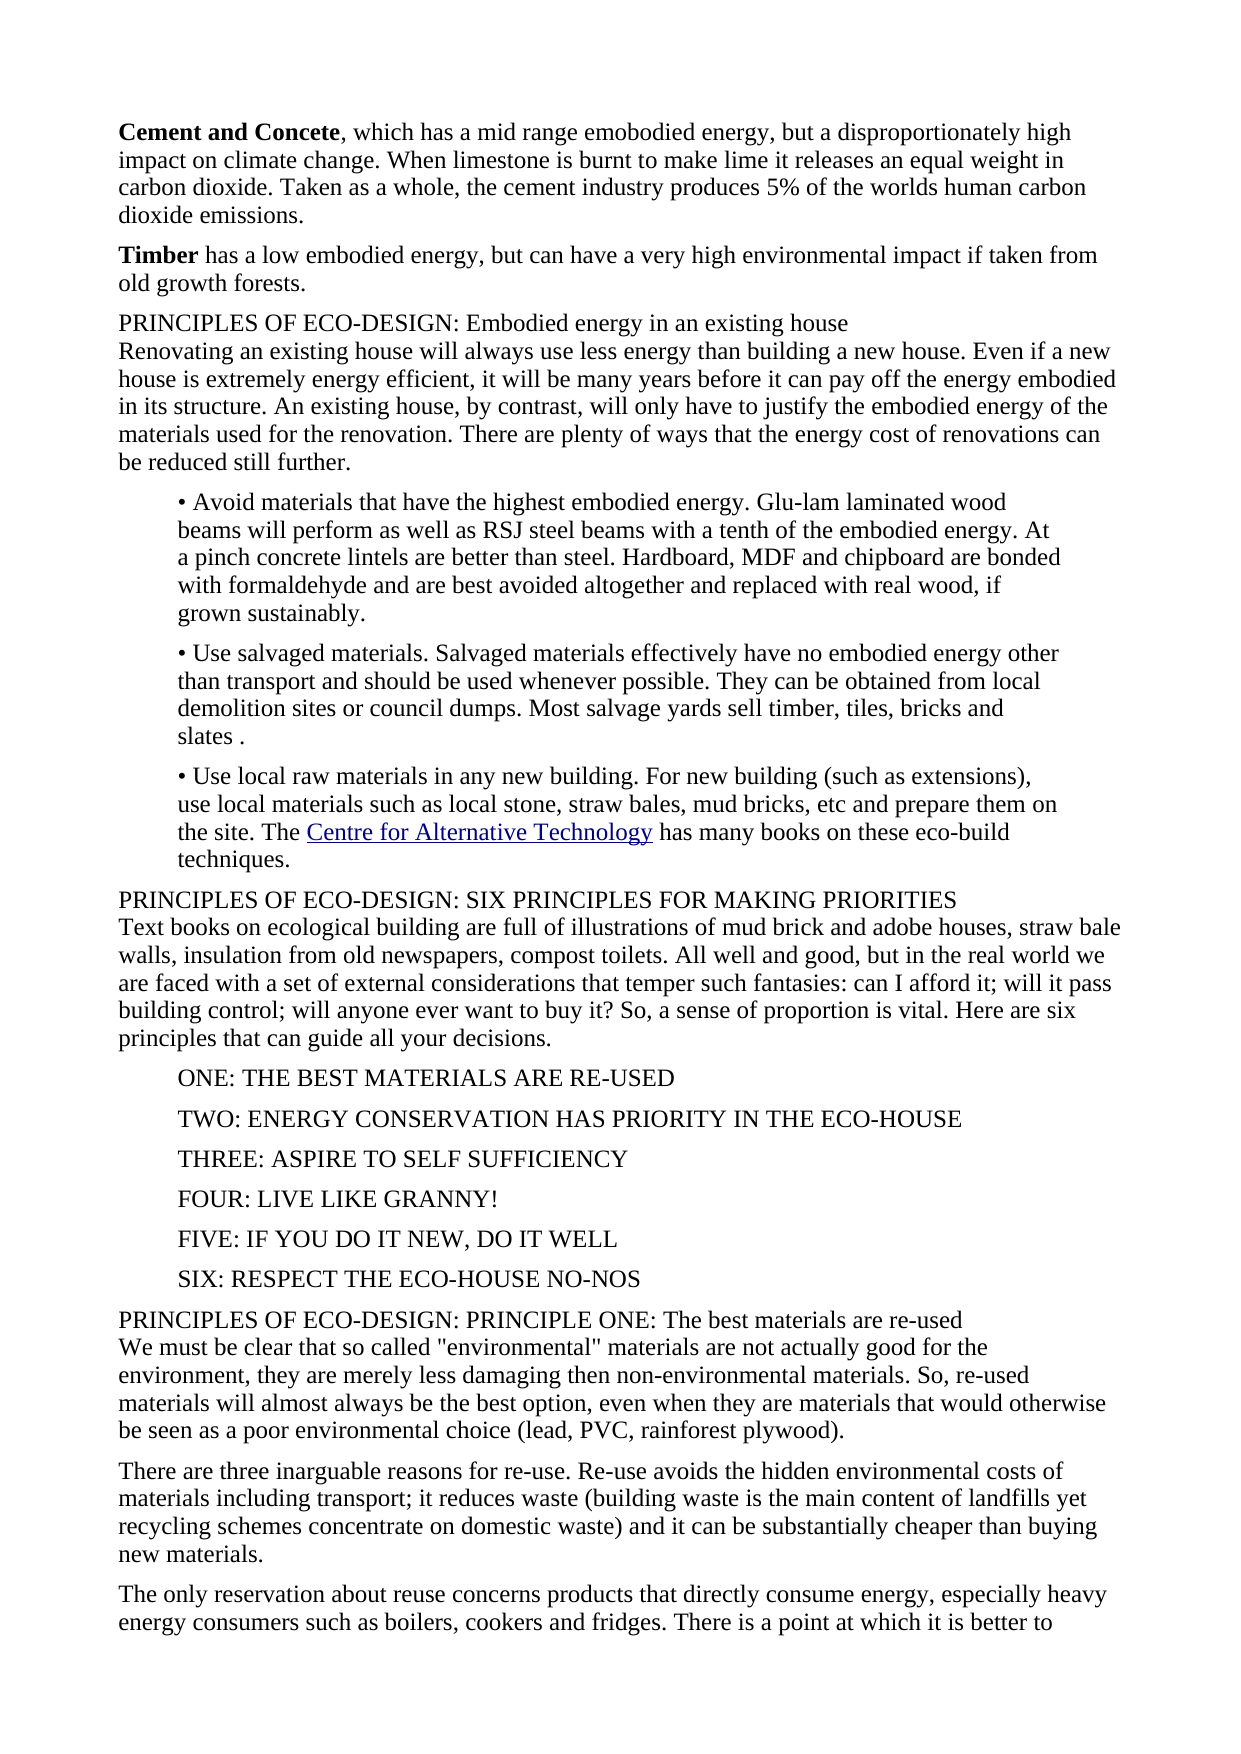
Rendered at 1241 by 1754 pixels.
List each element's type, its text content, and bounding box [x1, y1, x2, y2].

text • Use salvaged materials. Salvaged materials effectively have no embodied energy other than transport and should be used whenever possible. They can be obtained from local demolition sites or council dumps. Most salvage yards sell timber, tiles, bricks and slates . [177, 639, 1063, 750]
text PRINCIPLES OF ECO-DESIGN: PRINCIPLE ONE: The best materials are re-used We must be clear that so called "environmental" materials are not actually good for the environment, they are merely less damaging then non-environmental materials. So, re-used materials will almost always be the best option, even when they are materials that would otherwise be seen as a poor environmental choice (lead, PVC, rainforest plywood). [118, 1306, 1122, 1444]
text PRINCIPLES OF ECO-DESIGN: Embodied energy in an existing house Renovating an existing house will always use less energy than building a new house. Even if a new house is extremely energy efficient, it will be many years before it can pay off the energy embodied in its structure. An existing house, by contrast, will only have to justify the embodied energy of the materials used for the renovation. There are plenty of ways that the energy cost of renovations can be reduced still further. [118, 309, 1122, 476]
text PRINCIPLES OF ECO-DESIGN: SIX PRINCIPLES FOR MAKING PRIORITIES Text books on ecological building are full of illustrations of mud brick and adobe houses, straw bale walls, insulation from old newspapers, compost toilets. All well and good, but in the real world we are faced with a set of external considerations that temper such fantasies: can I afford it; will it pass building control; will anyone ever want to buy it? So, a sense of proportion is vital. Here are six principles that can guide all your decisions. [118, 886, 1122, 1052]
text • Use local raw materials in any new building. For new building (such as extensions), use local materials such as local stone, straw bales, mud bricks, etc and prepare them on the site. The Centre for Alternative Technology has many books on these eco-build techniques. [177, 762, 1063, 873]
text The only reservation about reuse concerns products that directly consume energy, especially heavy energy consumers such as boilers, cookers and fridges. There is a point at which it is better to [118, 1580, 1122, 1636]
text • Avoid materials that have the highest embodied energy. Glu-lam laminated wood beams will perform as well as RSJ steel beams with a tenth of the embodied energy. At a pinch concrete lintels are better than steel. Hardboard, MDF and chipboard are bonded with formaldehyde and are best avoided altogether and replaced with real wood, if grown sustainably. [177, 488, 1063, 627]
text FIVE: IF YOU DO IT NEW, DO IT WELL [177, 1225, 1063, 1253]
text ONE: THE BEST MATERIALS ARE RE-USED [177, 1064, 1063, 1092]
text Cement and Concete, which has a mid range emobodied energy, but a disproportionately high impact on climate change. When limestone is burnt to make lime it releases an equal weight in carbon dioxide. Taken as a whole, the cement industry produces 5% of the worlds human carbon dioxide emissions. [118, 118, 1122, 229]
text THREE: ASPIRE TO SELF SUFFICIENCY [177, 1145, 1063, 1173]
text Timber has a low embodied energy, but can have a very high environmental impact if taken from old growth forests. [118, 241, 1122, 297]
text SIX: RESPECT THE ECO-HOUSE NO-NOS [177, 1266, 1063, 1293]
text FOUR: LIVE LIKE GRANNY! [177, 1185, 1063, 1213]
text There are three inarguable reasons for re-use. Re-use avoids the hidden environmental costs of materials including transport; it reduces waste (building waste is the main content of landfills yet recycling schemes concentrate on domestic waste) and it can be substantially cheaper than buying new materials. [118, 1457, 1122, 1568]
text TWO: ENERGY CONSERVATION HAS PRIORITY IN THE ECO-HOUSE [177, 1105, 1063, 1132]
